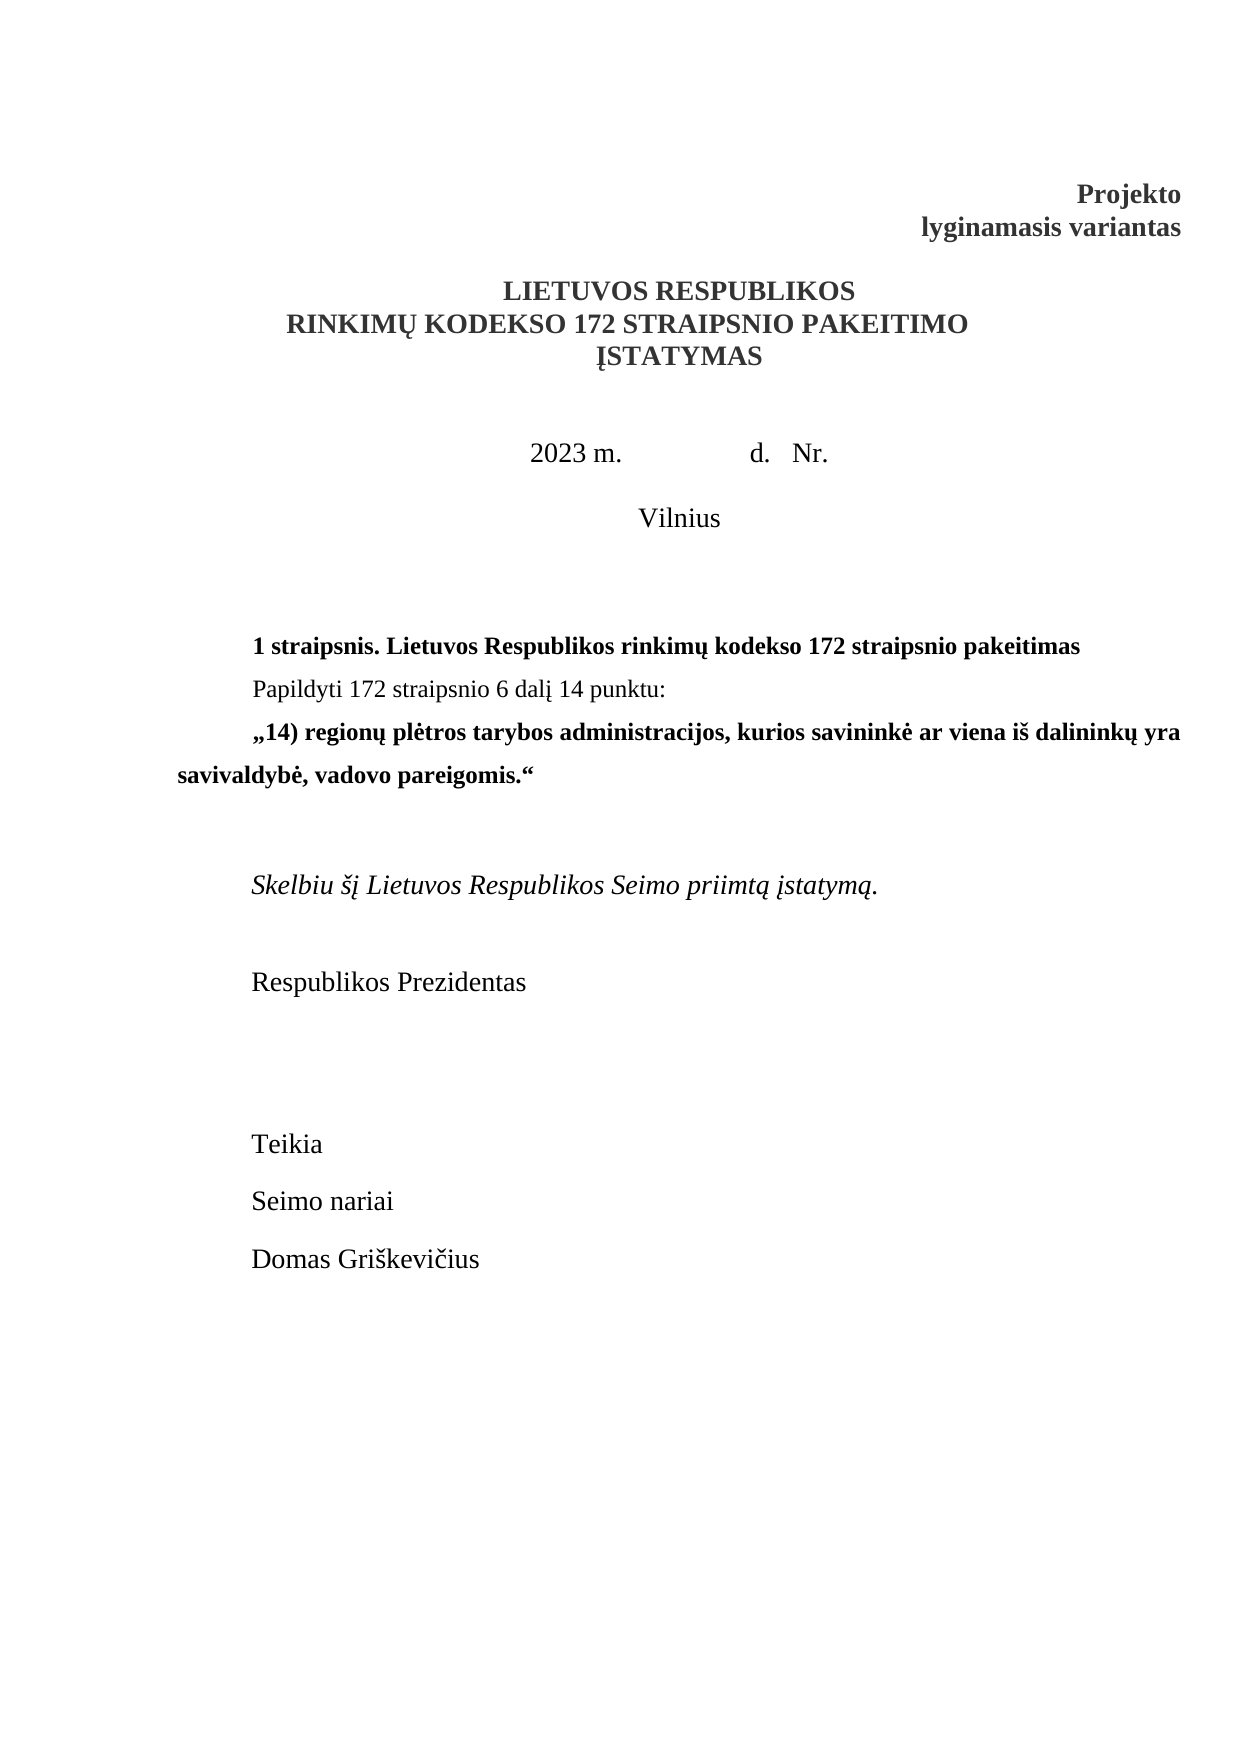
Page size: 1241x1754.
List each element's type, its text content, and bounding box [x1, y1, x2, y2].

text Respublikos Prezidentas [251, 965, 1181, 998]
text ĮSTATYMAS [177, 339, 1181, 372]
text Teikia [251, 1127, 1181, 1159]
text Papildyti 172 straipsnio 6 dalį 14 punktu: [177, 674, 1181, 703]
text 2023 m. d. Nr. [177, 436, 1181, 469]
text Skelbiu šį Lietuvos Respublikos Seimo priimtą įstatymą. [251, 868, 1181, 900]
text „14) regionų plėtros tarybos administracijos, kurios savininkė ar viena iš dalininkų yra savivaldybė, vadovo pareigomis.“ [177, 717, 1181, 789]
text Seimo nariai [251, 1159, 1181, 1217]
text RINKIMŲ KODEKSO 172 STRAIPSNIO PAKEITIMO [74, 307, 1181, 339]
text LIETUVOS RESPUBLIKOS [177, 274, 1181, 307]
text Projekto [177, 177, 1181, 209]
text Vilnius [177, 501, 1181, 533]
text lyginamasis variantas [177, 209, 1181, 242]
text Domas Griškevičius [251, 1217, 1181, 1274]
text 1 straipsnis. Lietuvos Respublikos rinkimų kodekso 172 straipsnio pakeitimas [177, 631, 1181, 659]
